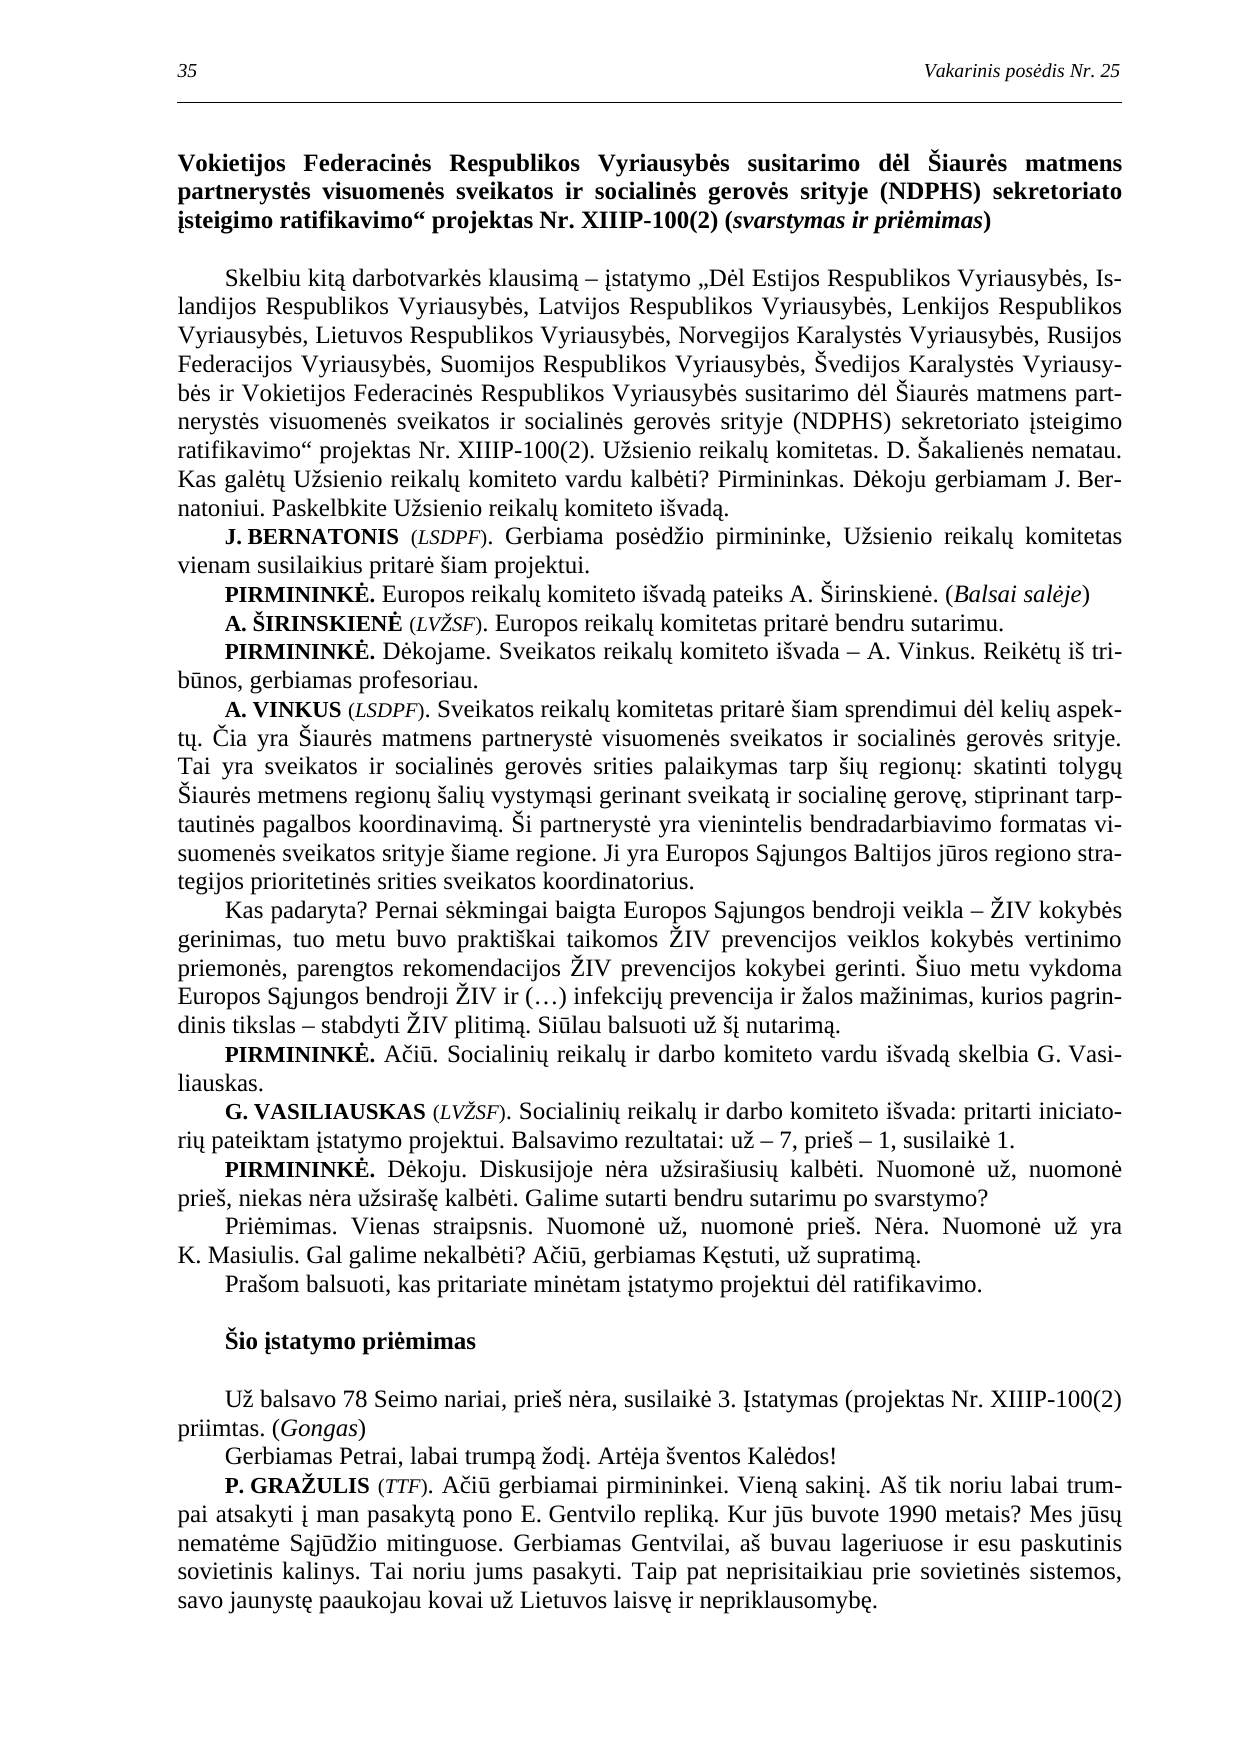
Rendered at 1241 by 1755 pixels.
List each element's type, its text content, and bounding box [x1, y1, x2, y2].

text PIRMININKĖ. Dė­ko­ja­me. Svei­ka­tos rei­ka­lų ko­mi­te­to iš­va­da – A. Vin­kus. Rei­kė­tų iš tri­bū­nos, ger­bia­mas pro­fe­so­riau. [177, 636, 1122, 694]
text Pra­šom bal­suo­ti, kas pri­ta­ria­te mi­nė­tam įsta­ty­mo pro­jek­tui dėl ra­ti­fi­ka­vi­mo. [177, 1269, 1122, 1298]
text Už bal­sa­vo 78 Sei­mo na­riai, prieš nė­ra, su­si­lai­kė 3. Įsta­ty­mas (pro­jek­tas Nr. XIIIP-100(2) pri­im­tas. (Gon­gas) [177, 1384, 1122, 1441]
text Skel­biu ki­tą dar­bo­tvarkės klau­si­mą – įsta­ty­mo „Dėl Es­ti­jos Res­pub­li­kos Vy­riau­sy­bės, Is­lan­di­jos Res­pub­li­kos Vy­riau­sy­bės, Lat­vi­jos Res­pub­li­kos Vy­riau­sy­bės, Len­ki­jos Res­pub­li­kos Vy­riau­sy­bės, Lie­tu­vos Res­pub­li­kos Vy­riau­sy­bės, Nor­ve­gi­jos Ka­ra­lys­tės Vy­riau­sy­bės, Ru­si­jos Fe­de­ra­ci­jos Vy­riau­sy­bės, Suo­mi­jos Res­pub­li­kos Vy­riau­sy­bės, Šve­di­jos Ka­ra­lys­tės Vy­riau­sy­bės ir Vo­kie­ti­jos Fe­de­ra­ci­nės Res­pub­li­kos Vy­riau­sy­bės su­si­ta­ri­mo dėl Šiau­rės mat­mens part­ne­rys­tės vi­suo­me­nės svei­ka­tos ir so­cia­li­nės ge­ro­vės sri­ty­je (NDPHS) sek­re­to­ria­to įstei­gi­mo ra­ti­fi­ka­vi­mo“ pro­jek­tas Nr. XIIIP-100(2). Už­sie­nio rei­ka­lų ko­mi­te­tas. D. Ša­ka­lie­nės ne­ma­tau. Kas ga­lė­tų Už­sie­nio rei­ka­lų ko­mi­te­to var­du kal­bė­ti? Pir­mi­nin­kas. Dė­ko­ju ger­bia­mam J. Ber­na­to­niui. Pa­skelb­ki­te Už­sie­nio rei­ka­lų ko­mi­te­to iš­va­dą. [177, 263, 1122, 521]
text A. VINKUS (LSDPF). Svei­ka­tos rei­ka­lų ko­mi­te­tas pri­ta­rė šiam spren­di­mui dėl ke­lių as­pek­tų. Čia yra Šiau­rės mat­mens part­ne­rys­tė vi­suo­me­nės svei­ka­tos ir so­cia­li­nės ge­ro­vės sri­ty­je. Tai yra svei­ka­tos ir so­cia­li­nės ge­ro­vės sri­ties pa­lai­ky­mas tarp šių re­gio­nų: ska­tin­ti to­ly­gų Šiau­rės met­mens re­gio­nų ša­lių vys­ty­mą­si ge­ri­nant svei­ka­tą ir so­cia­li­nę ge­ro­vę, stip­ri­nant tarp­tau­ti­nės pa­gal­bos ko­or­di­na­vi­mą. Ši part­ne­rys­tė yra vie­nin­te­lis ben­dra­dar­bia­vi­mo for­ma­tas vi­suo­me­nės svei­ka­tos sri­ty­je šia­me re­gio­ne. Ji yra Eu­ro­pos Są­jun­gos Bal­ti­jos jū­ros re­gio­no stra­te­gi­jos pri­ori­te­ti­nės sri­ties svei­ka­tos ko­or­di­na­to­rius. [177, 694, 1122, 895]
text P. GRAŽULIS (TTF). Ačiū ger­bia­mai pir­mi­nin­kei. Vie­ną sa­ki­nį. Aš tik no­riu la­bai trum­pai at­sa­ky­ti į man pa­sa­ky­tą po­no E. Gent­vi­lo re­pli­ką. Kur jūs bu­vo­te 1990 me­tais? Mes jū­sų ne­ma­tė­me Są­jū­džio mi­tin­guo­se. Ger­bia­mas Gent­vi­lai, aš bu­vau la­ge­riuo­se ir esu pas­ku­ti­nis so­vie­ti­nis ka­li­nys. Tai no­riu jums pa­sa­ky­ti. Taip pat ne­pri­si­tai­kiau prie so­vie­ti­nės sis­te­mos, sa­vo jau­nys­tę pa­au­ko­jau ko­vai už Lie­tu­vos lais­vę ir ne­pri­klau­so­my­bę. [177, 1470, 1122, 1614]
text G. VASILIAUSKAS (LVŽSF). So­cia­li­nių rei­ka­lų ir dar­bo ko­mi­te­to iš­va­da: pri­tar­ti ini­cia­to­rių pa­teik­tam įsta­ty­mo pro­jek­tui. Bal­sa­vi­mo re­zul­ta­tai: už – 7, prieš – 1, su­si­lai­kė 1. [177, 1096, 1122, 1154]
text Ger­bia­mas Pet­rai, la­bai trum­pą žo­dį. Ar­tė­ja šven­tos Ka­lė­dos! [177, 1441, 1122, 1470]
text A. ŠIRINSKIENĖ (LVŽSF). Eu­ro­pos rei­ka­lų ko­mi­te­tas pri­ta­rė ben­dru su­ta­ri­mu. [177, 608, 1122, 636]
text PIRMININKĖ. Eu­ro­pos rei­ka­lų ko­mi­te­to iš­va­dą pa­teiks A. Ši­rins­kie­nė. (Bal­sai sa­lė­je) [177, 579, 1122, 608]
text Vo­kie­ti­jos Fe­de­ra­ci­nės Res­pub­li­kos Vy­riau­sy­bės su­si­ta­ri­mo dėl Šiau­rės mat­mens partne­rys­tės vi­suo­me­nės svei­ka­tos ir so­cia­li­nės ge­ro­vės sri­ty­je (NDPHS) sek­re­to­ria­to įstei­gi­mo ra­ti­fi­ka­vi­mo“ pro­jek­tas Nr. XIIIP-100(2) (svars­ty­mas ir pri­ėmi­mas) [177, 148, 1122, 234]
text Šio įsta­ty­mo pri­ėmi­mas [177, 1326, 1122, 1355]
text Pri­ėmi­mas. Vie­nas straips­nis. Nuo­mo­nė už, nuo­mo­nė prieš. Nė­ra. Nuo­mo­nė už yra K. Ma­siu­lis. Gal ga­li­me ne­kal­bė­ti? Ačiū, ger­bia­mas Kęs­tu­ti, už su­pra­ti­mą. [177, 1211, 1122, 1269]
text J. BERNATONIS (LSDPF). Ger­bia­ma po­sė­džio pir­mi­nin­ke, Už­sie­nio rei­ka­lų ko­mi­te­tas vie­nam su­si­lai­kius pri­ta­rė šiam pro­jek­tui. [177, 521, 1122, 579]
text PIRMININKĖ. Dė­ko­ju. Dis­ku­si­joje nė­ra už­si­ra­šiu­sių kal­bė­ti. Nuo­mo­nė už, nuo­mo­nė prieš, nie­kas nė­ra už­si­ra­šę kal­bė­ti. Ga­li­me su­tar­ti ben­dru su­ta­ri­mu po svars­ty­mo? [177, 1154, 1122, 1211]
text PIRMININKĖ. Ačiū. So­cia­li­nių rei­ka­lų ir dar­bo ko­mi­te­to var­du iš­va­dą skel­bia G. Va­si­liaus­kas. [177, 1039, 1122, 1096]
text Kas pa­da­ry­ta? Per­nai sėk­min­gai baig­ta Eu­ro­pos Są­jun­gos ben­dro­ji veik­la – ŽIV ko­ky­bės ge­ri­ni­mas, tuo me­tu bu­vo prak­tiš­kai tai­ko­mos ŽIV pre­ven­ci­jos veik­los ko­ky­bės ver­ti­ni­mo prie­mo­nės, pa­reng­tos re­ko­men­da­ci­jos ŽIV pre­ven­ci­jos ko­ky­bei ge­rin­ti. Šiuo me­tu vyk­do­ma Eu­ro­pos Są­jun­gos ben­dro­ji ŽIV ir (…) in­fek­ci­jų pre­ven­ci­ja ir ža­los ma­ži­ni­mas, ku­rios pa­grin­di­nis tiks­las – stab­dy­ti ŽIV pli­ti­mą. Siū­lau bal­suo­ti už šį nu­ta­ri­mą. [177, 895, 1122, 1039]
